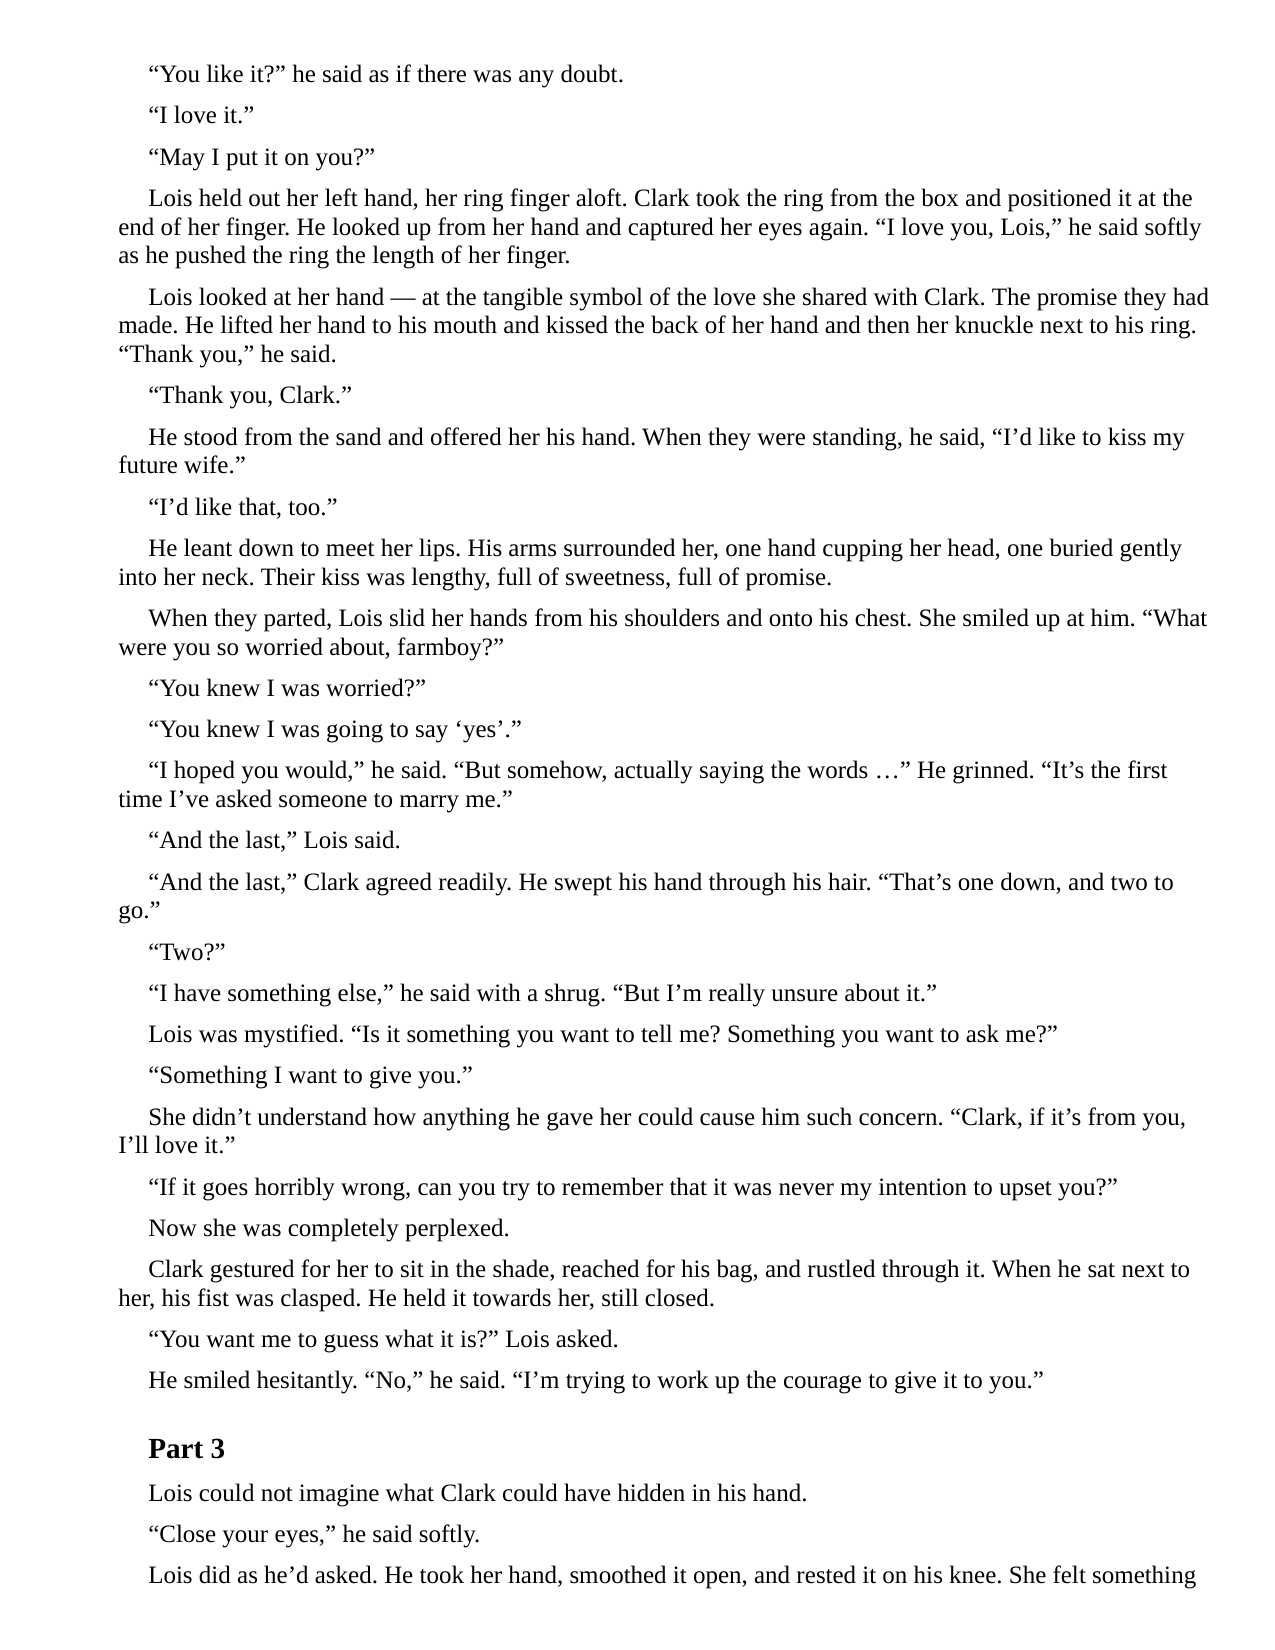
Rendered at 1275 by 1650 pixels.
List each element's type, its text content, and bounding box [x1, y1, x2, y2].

text Clark gestured for her to sit in the shade, reached for his bag, and rustled through it. When he sat next to her, his fist was clasped. He held it towards her, still closed. [118, 1254, 1216, 1312]
text Now she was completely perplexed. [118, 1213, 1216, 1242]
text “Close your eyes,” he said softly. [118, 1519, 1216, 1548]
text “You knew I was worried?” [118, 673, 1216, 702]
text “You knew I was going to say ‘yes’.” [118, 714, 1216, 743]
text Lois looked at her hand — at the tangible symbol of the love she shared with Clark. The promise they had made. He lifted her hand to his mouth and kissed the back of her hand and then her knuckle next to his ring. “Thank you,” he said. [118, 282, 1216, 368]
subtitle Part 3 [118, 1432, 1216, 1465]
text “If it goes horribly wrong, can you try to remember that it was never my intention to upset you?” [118, 1172, 1216, 1200]
text He leant down to meet her lips. His arms surrounded her, one hand cupping her head, one buried gently into her neck. Their kiss was lengthy, full of sweetness, full of promise. [118, 533, 1216, 590]
text “I have something else,” he said with a shrug. “But I’m really unsure about it.” [118, 978, 1216, 1007]
text “You want me to guess what it is?” Lois asked. [118, 1324, 1216, 1353]
text “I hoped you would,” he said. “But somehow, actually saying the words …” He grinned. “It’s the first time I’ve asked someone to marry me.” [118, 755, 1216, 813]
text He stood from the sand and offered her his hand. When they were standing, he said, “I’d like to kiss my future wife.” [118, 422, 1216, 479]
text “I love it.” [118, 100, 1216, 129]
text “Thank you, Clark.” [118, 380, 1216, 409]
text “May I put it on you?” [118, 142, 1216, 170]
text Lois did as he’d asked. He took her hand, smoothed it open, and rested it on his knee. She felt something [118, 1560, 1216, 1589]
text “Two?” [118, 937, 1216, 965]
text “I’d like that, too.” [118, 492, 1216, 520]
text He smiled hesitantly. “No,” he said. “I’m trying to work up the courage to give it to you.” [118, 1365, 1216, 1394]
text Lois held out her left hand, her ring finger aloft. Clark took the ring from the box and positioned it at the end of her finger. He looked up from her hand and captured her eyes again. “I love you, Lois,” he said softly as he pushed the ring the length of her finger. [118, 183, 1216, 269]
text “Something I want to give you.” [118, 1060, 1216, 1089]
text “And the last,” Lois said. [118, 825, 1216, 854]
text Lois was mystified. “Is it something you want to tell me? Something you want to ask me?” [118, 1019, 1216, 1048]
text Lois could not imagine what Clark could have hidden in his hand. [118, 1478, 1216, 1506]
text “And the last,” Clark agreed readily. He swept his hand through his hair. “That’s one down, and two to go.” [118, 867, 1216, 924]
text “You like it?” he said as if there was any doubt. [118, 59, 1216, 88]
text When they parted, Lois slid her hands from his shoulders and onto his chest. She smiled up at him. “What were you so worried about, farmboy?” [118, 603, 1216, 660]
text She didn’t understand how anything he gave her could cause him such concern. “Clark, if it’s from you, I’ll love it.” [118, 1102, 1216, 1159]
